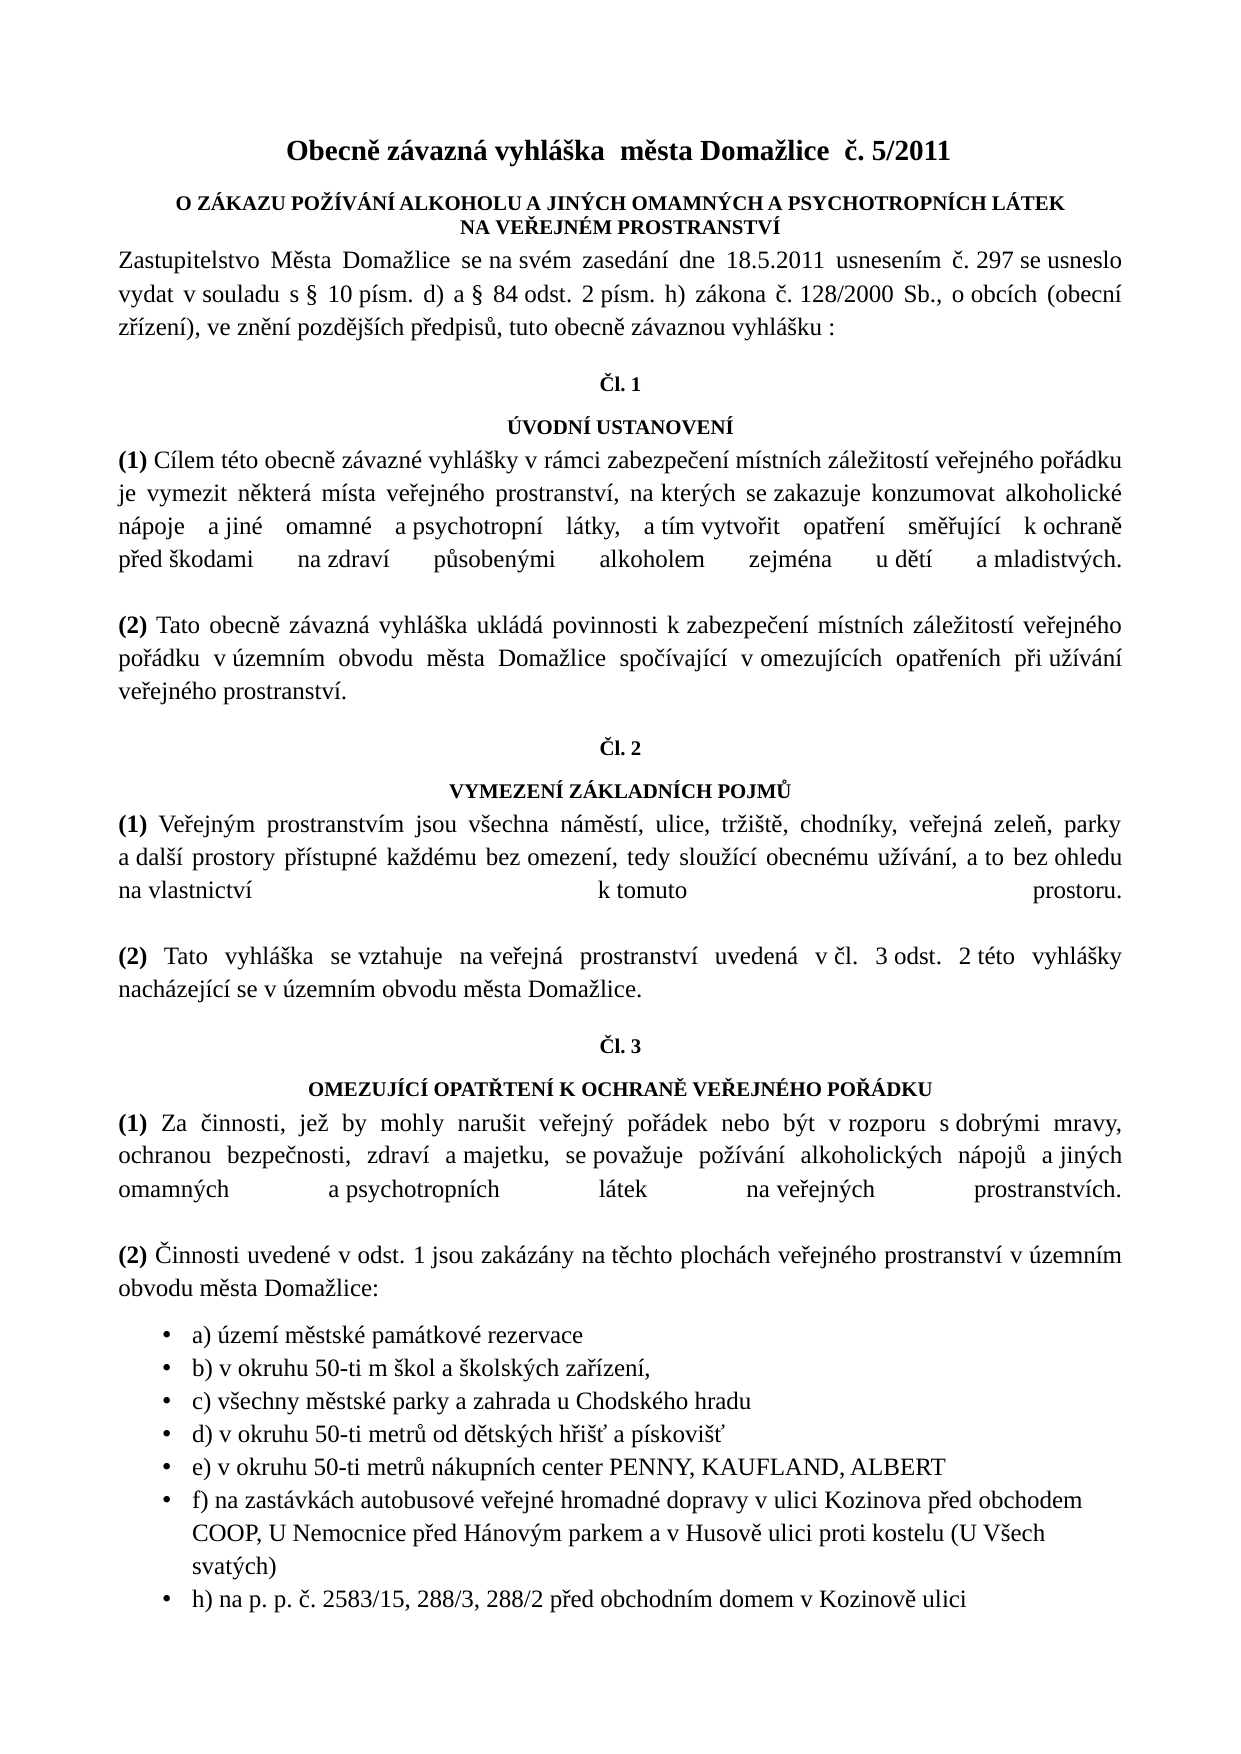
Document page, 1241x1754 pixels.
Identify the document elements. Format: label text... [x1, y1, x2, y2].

text (1) Za činnosti, jež by mohly narušit veřejný pořádek nebo být v rozporu s dobrými mravy, ochranou bezpečnosti, zdraví a majetku, se považuje požívání alkoholických nápojů a jiných omamných a psychotropních látek na veřejných prostranstvích. (2) Činnosti uvedené v odst. 1 jsou zakázány na těchto plochách veřejného prostranství v územním obvodu města Domažlice: [118, 1108, 1122, 1301]
subtitle Čl. 3 [118, 1034, 1122, 1058]
subtitle Čl. 1 [118, 372, 1122, 396]
list d) v okruhu 50-ti metrů od dětských hřišť a pískovišť [162, 1419, 1122, 1448]
subtitle OMEZUJÍCÍ OPATŘTENÍ K OCHRANĚ VEŘEJNÉHO POŘÁDKU [118, 1077, 1122, 1101]
subtitle ÚVODNÍ USTANOVENÍ [118, 414, 1122, 439]
text (1) Veřejným prostranstvím jsou všechna náměstí, ulice, tržiště, chodníky, veřejná zeleň, parky a další prostory přístupné každému bez omezení, tedy sloužící obecnému užívání, a to bez ohledu na vlastnictví k tomuto prostoru. (2) Tato vyhláška se vztahuje na veřejná prostranství uvedená v čl. 3 odst. 2 této vyhlášky nacházející se v územním obvodu města Domažlice. [118, 809, 1122, 1003]
subtitle VYMEZENÍ ZÁKLADNÍCH POJMŮ [118, 779, 1122, 803]
subtitle Čl. 2 [118, 736, 1122, 760]
list b) v okruhu 50-ti m škol a školských zařízení, [162, 1353, 1122, 1382]
list c) všechny městské parky a zahrada u Chodského hradu [162, 1386, 1122, 1415]
list h) na p. p. č. 2583/15, 288/3, 288/2 před obchodním domem v Kozinově ulici [162, 1584, 1122, 1613]
list e) v okruhu 50-ti metrů nákupních center PENNY, KAUFLAND, ALBERT [162, 1452, 1122, 1481]
subtitle Obecně závazná vyhláška města Domažlice č. 5/2011 [118, 133, 1122, 166]
text Zastupitelstvo Města Domažlice se na svém zasedání dne 18.5.2011 usnesením č. 297 se usneslo vydat v souladu s § 10 písm. d) a § 84 odst. 2 písm. h) zákona č. 128/2000 Sb., o obcích (obecní zřízení), ve znění pozdějších předpisů, tuto obecně závaznou vyhlášku : [118, 246, 1122, 340]
subtitle O ZÁKAZU POŽÍVÁNÍ ALKOHOLU A JINÝCH OMAMNÝCH A PSYCHOTROPNÍCH LÁTEK NA VEŘEJNÉM PROSTRANSTVÍ [118, 191, 1122, 239]
list a) území městské památkové rezervace [162, 1320, 1122, 1349]
list f) na zastávkách autobusové veřejné hromadné dopravy v ulici Kozinova před obchodem COOP, U Nemocnice před Hánovým parkem a v Husově ulici proti kostelu (U Všech svatých) [162, 1485, 1122, 1580]
text (1) Cílem této obecně závazné vyhlášky v rámci zabezpečení místních záležitostí veřejného pořádku je vymezit některá místa veřejného prostranství, na kterých se zakazuje konzumovat alkoholické nápoje a jiné omamné a psychotropní látky, a tím vytvořit opatření směřující k ochraně před škodami na zdraví působenými alkoholem zejména u dětí a mladistvých. (2) Tato obecně závazná vyhláška ukládá povinnosti k zabezpečení místních záležitostí veřejného pořádku v územním obvodu města Domažlice spočívající v omezujících opatřeních při užívání veřejného prostranství. [118, 445, 1122, 705]
